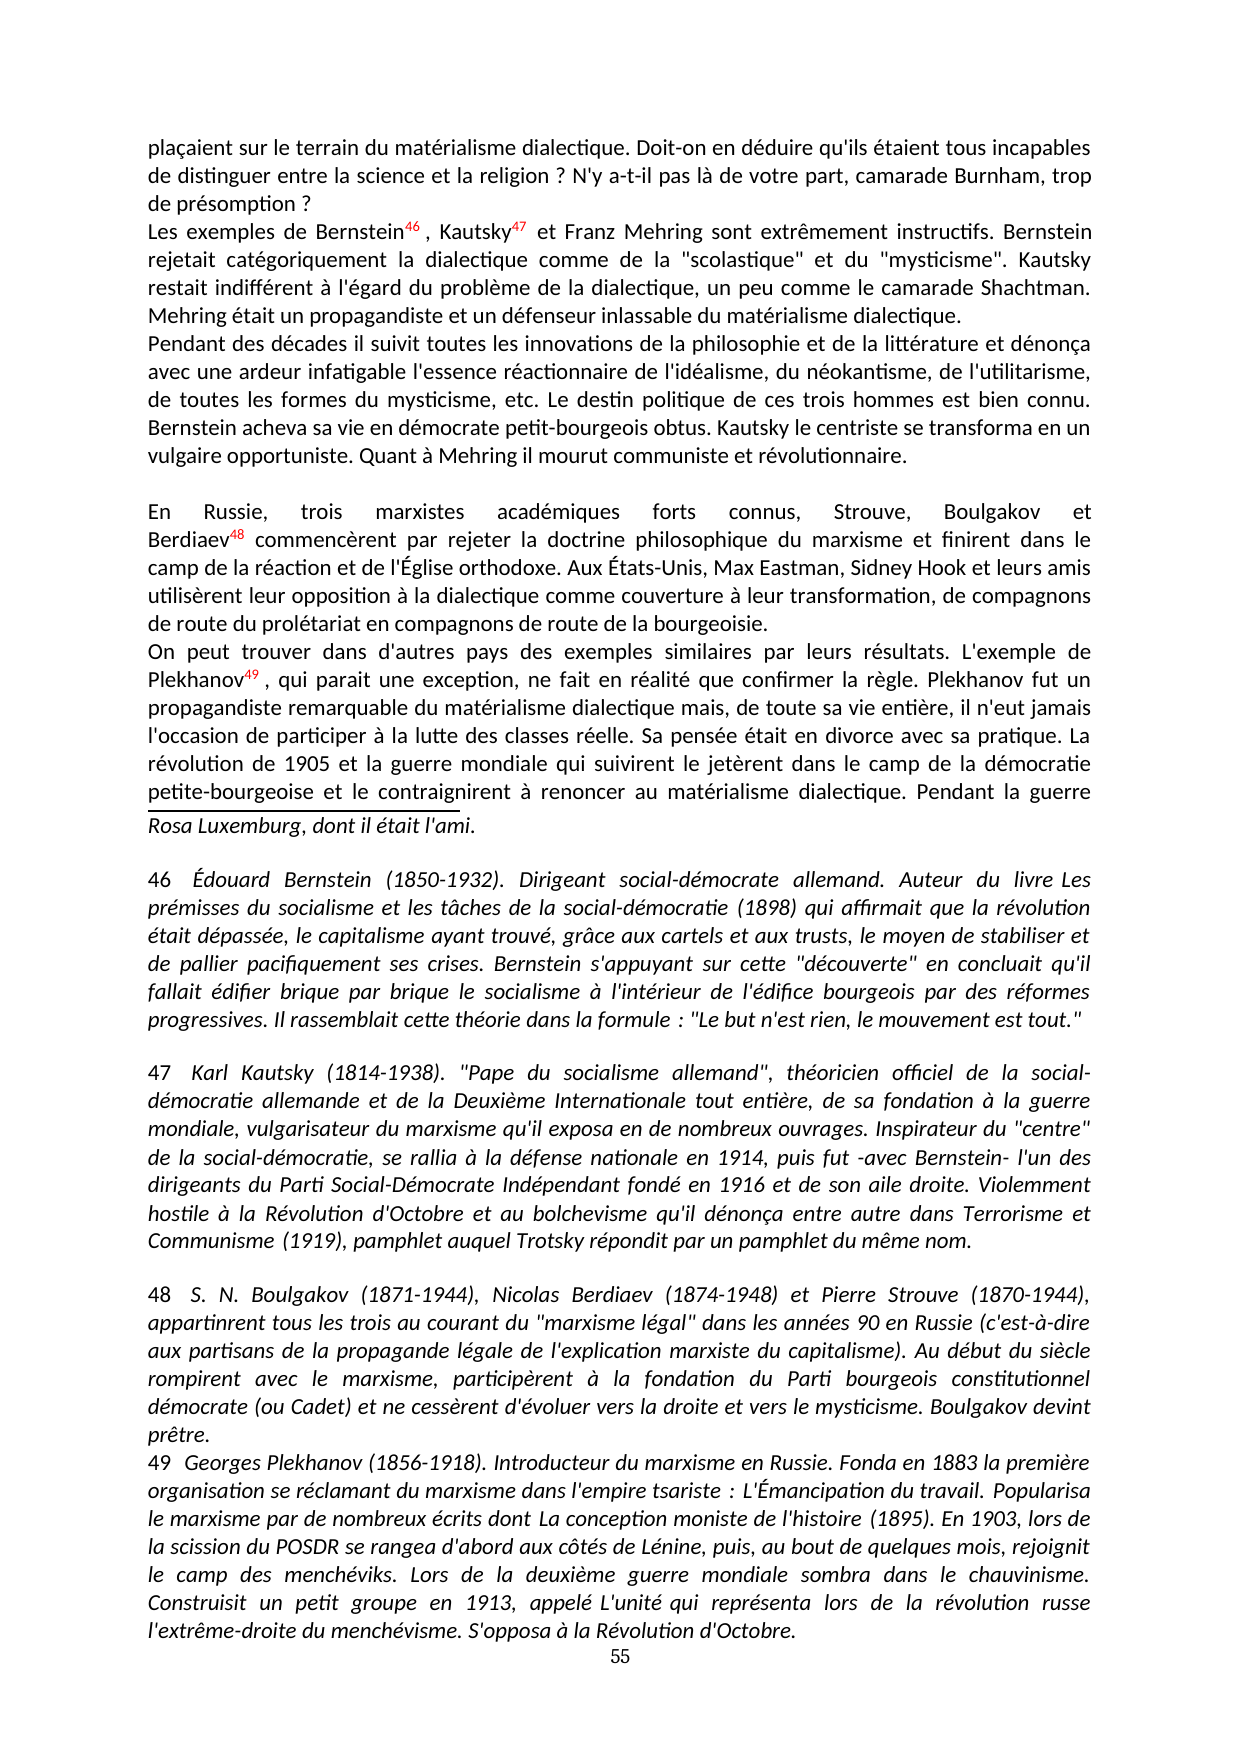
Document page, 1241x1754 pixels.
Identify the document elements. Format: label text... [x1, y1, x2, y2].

text Karl Kautsky (1814-1938). "Pape du socialisme allemand", théoricien officiel de la social-démocratie allemande et de la Deuxième Internationale tout entière, de sa fondation à la guerre mondiale, vulgarisateur du marxisme qu'il exposa en de nombreux ouvrages. Inspirateur du "centre" de la social-démocratie, se rallia à la défense nationale en 1914, puis fut -avec Bernstein- l'un des dirigeants du Parti Social-Démocrate Indépendant fondé en 1916 et de son aile droite. Violemment hostile à la Révolution d'Octobre et au bolchevisme qu'il dénonça entre autre dans Terrorisme et Communisme (1919), pamphlet auquel Trotsky répondit par un pamphlet du même nom. [148, 1058, 1093, 1255]
text Édouard Bernstein (1850-1932). Dirigeant social-démocrate allemand. Auteur du livre Les prémisses du socialisme et les tâches de la social-démocratie (1898) qui affirmait que la révolution était dépassée, le capitalisme ayant trouvé, grâce aux cartels et aux trusts, le moyen de stabiliser et de pallier pacifiquement ses crises. Bernstein s'appuyant sur cette "découverte" en concluait qu'il fallait édifier brique par brique le socialisme à l'intérieur de l'édifice bourgeois par des réformes progressives. Il rassemblait cette théorie dans la formule : "Le but n'est rien, le mouvement est tout." [148, 865, 1093, 1033]
text On peut trouver dans d'autres pays des exemples similaires par leurs résultats. L'exemple de Plekhanov , qui parait une exception, ne fait en réalité que confirmer la règle. Plekhanov fut un propagandiste remarquable du matérialisme dialectique mais, de toute sa vie entière, il n'eut jamais l'occasion de participer à la lutte des classes réelle. Sa pensée était en divorce avec sa pratique. La révolution de 1905 et la guerre mondiale qui suivirent le jetèrent dans le camp de la démocratie petite-bourgeoise et le contraignirent à renoncer au matérialisme dialectique. Pendant la guerre [148, 637, 1093, 805]
text S. N. Boulgakov (1871-1944), Nicolas Berdiaev (1874-1948) et Pierre Strouve (1870-1944), appartinrent tous les trois au courant du "marxisme légal" dans les années 90 en Russie (c'est-à-dire aux partisans de la propagande légale de l'explication marxiste du capitalisme). Au début du siècle rompirent avec le marxisme, participèrent à la fondation du Parti bourgeois constitutionnel démocrate (ou Cadet) et ne cessèrent d'évoluer vers la droite et vers le mysticisme. Boulgakov devint prêtre. [148, 1280, 1093, 1448]
text Les exemples de Bernstein , Kautsky et Franz Mehring sont extrêmement instructifs. Bernstein rejetait catégoriquement la dialectique comme de la "scolastique" et du "mysticisme". Kautsky restait indifférent à l'égard du problème de la dialectique, un peu comme le camarade Shachtman. Mehring était un propagandiste et un défenseur inlassable du matérialisme dialectique. [148, 217, 1093, 329]
text Pendant des décades il suivit toutes les innovations de la philosophie et de la littérature et dénonça avec une ardeur infatigable l'essence réactionnaire de l'idéalisme, du néokantisme, de l'utilitarisme, de toutes les formes du mysticisme, etc. Le destin politique de ces trois hommes est bien connu. Bernstein acheva sa vie en démocrate petit-bourgeois obtus. Kautsky le centriste se transforma en un vulgaire opportuniste. Quant à Mehring il mourut communiste et révolutionnaire. [148, 329, 1093, 469]
text Rosa Luxemburg, dont il était l'ami. [148, 812, 1093, 839]
text En Russie, trois marxistes académiques forts connus, Strouve, Boulgakov et Berdiaev commencèrent par rejeter la doctrine philosophique du marxisme et finirent dans le camp de la réaction et de l'Église orthodoxe. Aux États-Unis, Max Eastman, Sidney Hook et leurs amis utilisèrent leur opposition à la dialectique comme couverture à leur transformation, de compagnons de route du prolétariat en compagnons de route de la bourgeoisie. [148, 497, 1093, 637]
text Quiconque connaît l'histoire des luttes de tendance à l'intérieur des partis ouvriers sait que le passage dans le camp de l'opportunisme et même dans le camp de la réaction bourgeoise a souvent commencé par le rejet de la dialectique. Les intellectuels petits-bourgeois considèrent la dialectique comme le point le plus vulnérable du marxisme et ils spéculent en même temps sur le fait qu'il est beaucoup plus difficile aux travailleurs de vérifier les divergences sur le plan philosophique que sur le plan politique. Tout le témoignage de l'expérience confirme ce fait bien connu. Il est depuis longtemps aussi inadmissible de ne pas tenir compte d'un fait plus important encore : tous les grands et éminents révolutionnaires -avant tout Marx, Engels, Lénine, Rosa Luxemburg, Franz Mehring se plaçaient sur le terrain du matérialisme dialectique. Doit-on en déduire qu'ils étaient tous incapables de distinguer entre la science et la religion ? N'y a-t-il pas là de votre part, camarade Burnham, trop de présomption ? [148, 133, 1093, 217]
text Georges Plekhanov (1856-1918). Introducteur du marxisme en Russie. Fonda en 1883 la première organisation se réclamant du marxisme dans l'empire tsariste : L'Émancipation du travail. Popularisa le marxisme par de nombreux écrits dont La conception moniste de l'histoire (1895). En 1903, lors de la scission du POSDR se rangea d'abord aux côtés de Lénine, puis, au bout de quelques mois, rejoignit le camp des menchéviks. Lors de la deuxième guerre mondiale sombra dans le chauvinisme. Construisit un petit groupe en 1913, appelé L'unité qui représenta lors de la révolution russe l'extrême-droite du menchévisme. S'opposa à la Révolution d'Octobre. [148, 1448, 1093, 1644]
